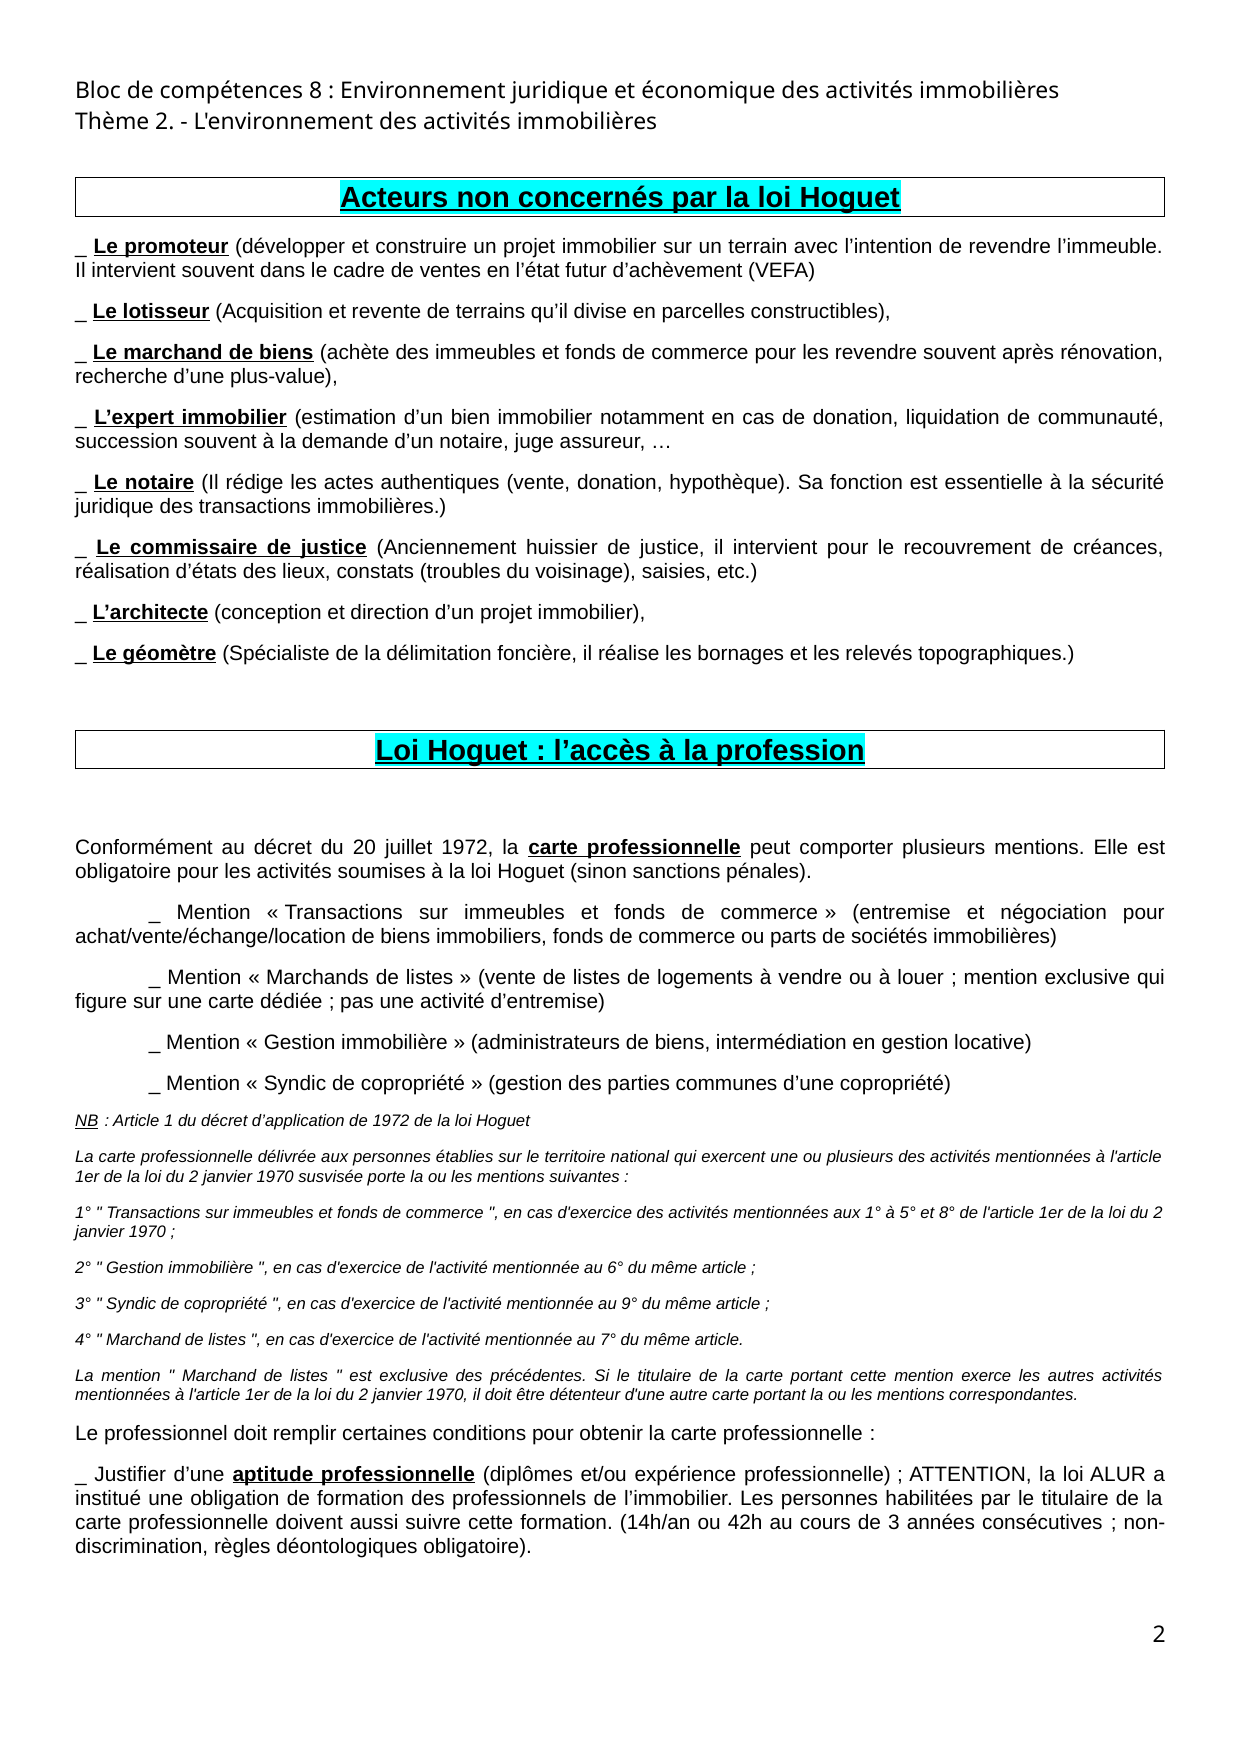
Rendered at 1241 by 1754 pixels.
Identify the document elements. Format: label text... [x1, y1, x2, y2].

text _ Le promoteur (développer et construire un projet immobilier sur un terrain avec l’intention de revendre l’immeuble. Il intervient souvent dans le cadre de ventes en l’état futur d’achèvement (VEFA) [75, 234, 1165, 282]
text 3° " Syndic de copropriété ", en cas d'exercice de l'activité mentionnée au 9° du même article ; [75, 1293, 1165, 1313]
text La carte professionnelle délivrée aux personnes établies sur le territoire national qui exercent une ou plusieurs des activités mentionnées à l'article 1er de la loi du 2 janvier 1970 susvisée porte la ou les mentions suivantes : [75, 1147, 1165, 1186]
text _ L’expert immobilier (estimation d’un bien immobilier notamment en cas de donation, liquidation de communauté, succession souvent à la demande d’un notaire, juge assureur, … [75, 405, 1165, 453]
text 1° " Transactions sur immeubles et fonds de commerce ", en cas d'exercice des activités mentionnées aux 1° à 5° et 8° de l'article 1er de la loi du 2 janvier 1970 ; [75, 1202, 1165, 1241]
text 4° " Marchand de listes ", en cas d'exercice de l'activité mentionnée au 7° du même article. [75, 1329, 1165, 1349]
text _ Le géomètre (Spécialiste de la délimitation foncière, il réalise les bornages et les relevés topographiques.) [75, 641, 1165, 664]
text _ Mention « Transactions sur immeubles et fonds de commerce » (entremise et négociation pour achat/vente/échange/location de biens immobiliers, fonds de commerce ou parts de sociétés immobilières) [75, 899, 1165, 948]
text La mention " Marchand de listes " est exclusive des précédentes. Si le titulaire de la carte portant cette mention exerce les autres activités mentionnées à l'article 1er de la loi du 2 janvier 1970, il doit être détenteur d'une autre carte portant la ou les mentions correspondantes. [75, 1365, 1165, 1404]
text _ Mention « Marchands de listes » (vente de listes de logements à vendre ou à louer ; mention exclusive qui figure sur une carte dédiée ; pas une activité d’entremise) [75, 964, 1165, 1013]
text _ Le commissaire de justice (Anciennement huissier de justice, il intervient pour le recouvrement de créances, réalisation d’états des lieux, constats (troubles du voisinage), saisies, etc.) [75, 535, 1165, 583]
text 2° " Gestion immobilière ", en cas d'exercice de l'activité mentionnée au 6° du même article ; [75, 1258, 1165, 1277]
text _ Mention « Gestion immobilière » (administrateurs de biens, intermédiation en gestion locative) [75, 1029, 1165, 1053]
text Loi Hoguet : l’accès à la profession [76, 731, 1164, 768]
text Acteurs non concernés par la loi Hoguet [76, 178, 1164, 216]
text _ Justifier d’une aptitude professionnelle (diplômes et/ou expérience professionnelle) ; ATTENTION, la loi ALUR a institué une obligation de formation des professionnels de l’immobilier. Les personnes habilitées par le titulaire de la carte professionnelle doivent aussi suivre cette formation. (14h/an ou 42h au cours de 3 années consécutives ; non-discrimination, règles déontologiques obligatoire). [75, 1461, 1165, 1558]
text _ L’architecte (conception et direction d’un projet immobilier), [75, 600, 1165, 624]
text _ Le lotisseur (Acquisition et revente de terrains qu’il divise en parcelles constructibles), [75, 299, 1165, 323]
text _ Le marchand de biens (achète des immeubles et fonds de commerce pour les revendre souvent après rénovation, recherche d’une plus-value), [75, 340, 1165, 388]
text Conformément au décret du 20 juillet 1972, la carte professionnelle peut comporter plusieurs mentions. Elle est obligatoire pour les activités soumises à la loi Hoguet (sinon sanctions pénales). [75, 834, 1165, 883]
text _ Mention « Syndic de copropriété » (gestion des parties communes d’une copropriété) [75, 1070, 1165, 1094]
text NB : Article 1 du décret d’application de 1972 de la loi Hoguet [75, 1111, 1165, 1130]
text _ Le notaire (Il rédige les actes authentiques (vente, donation, hypothèque). Sa fonction est essentielle à la sécurité juridique des transactions immobilières.) [75, 470, 1165, 518]
text Le professionnel doit remplir certaines conditions pour obtenir la carte professionnelle : [75, 1421, 1165, 1444]
